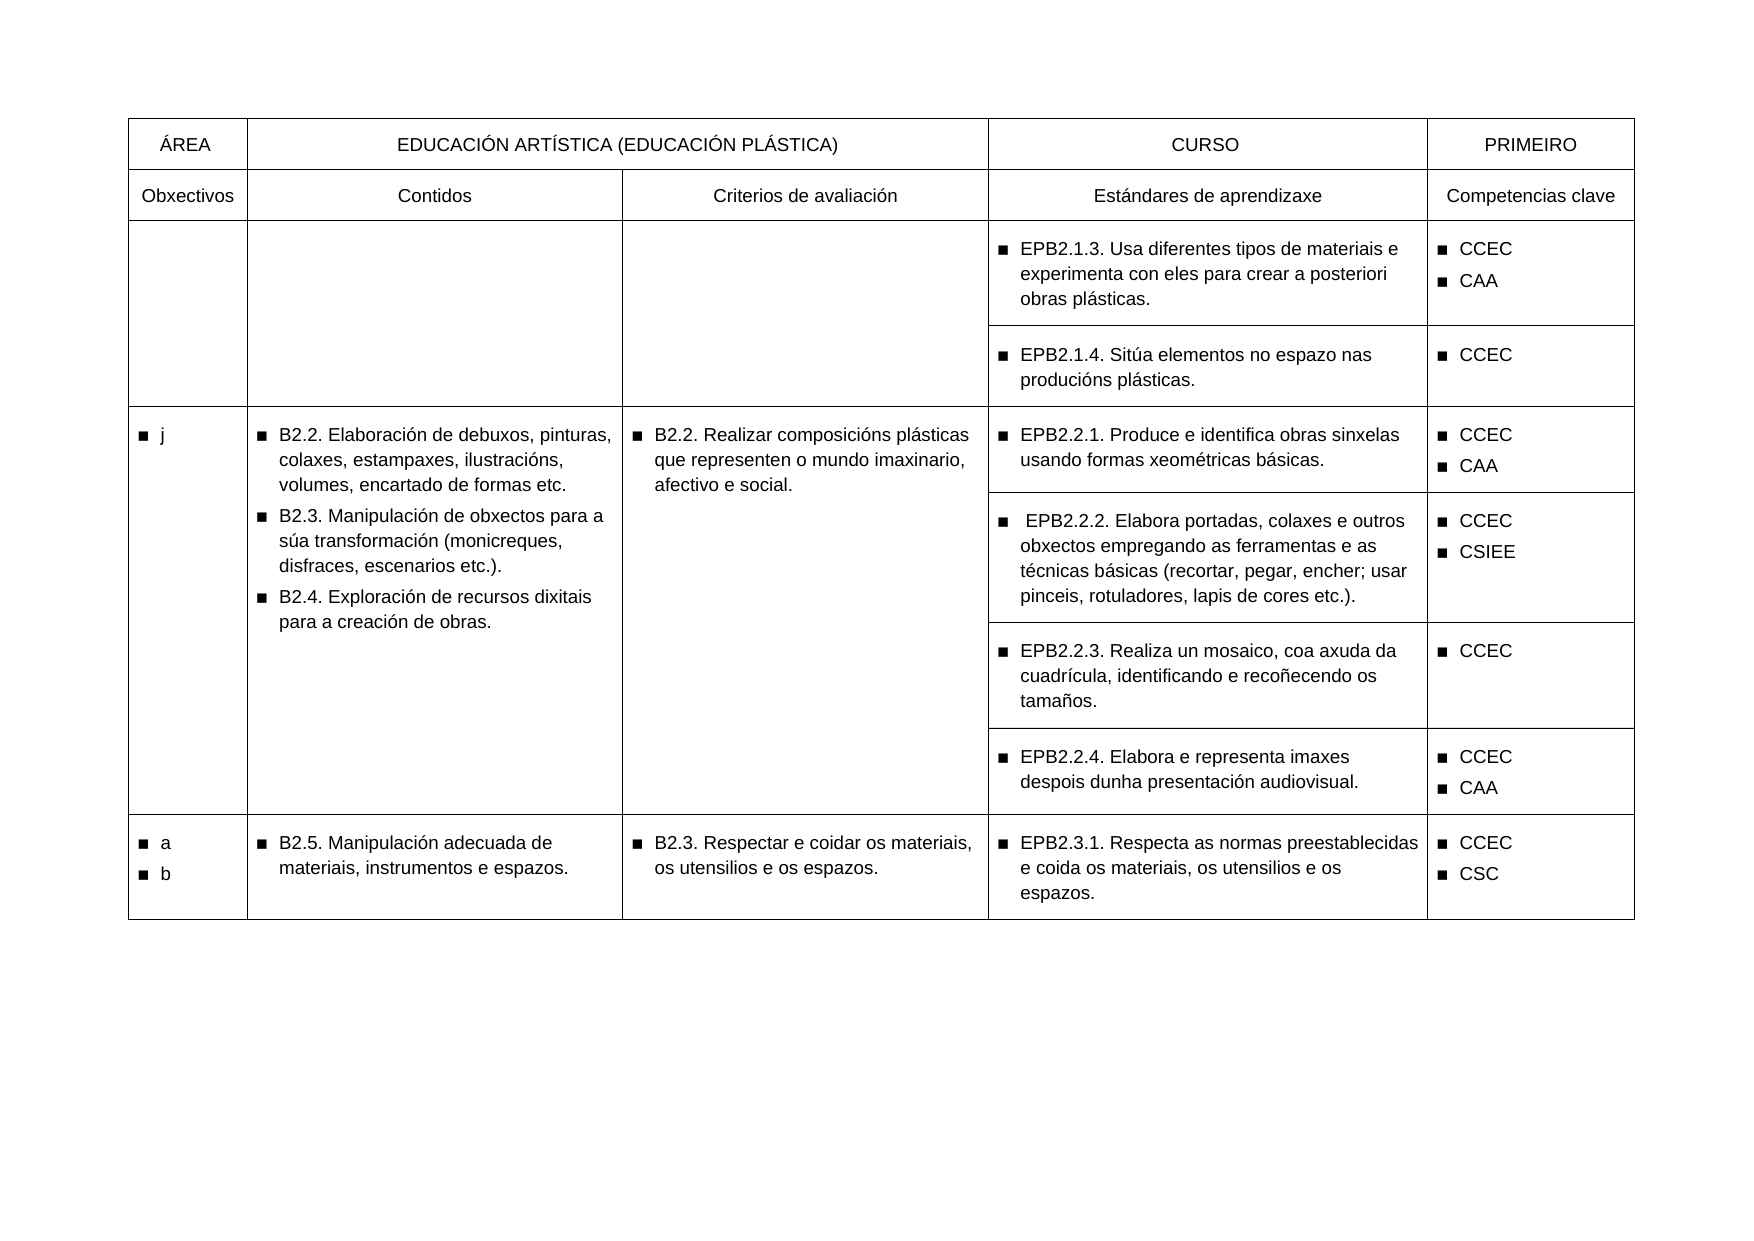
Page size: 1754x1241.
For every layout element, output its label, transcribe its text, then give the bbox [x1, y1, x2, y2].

table_cell EPB2.3.1. Respecta as normas preestablecidas e coida os materiais, os utensilios e os espazos. [989, 815, 1427, 919]
table_cell EPB2.1.3. Usa diferentes tipos de materiais e experimenta con eles para crear a posteriori obras plásticas. [989, 221, 1427, 325]
table_cell EPB2.2.3. Realiza un mosaico, coa axuda da cuadrícula, identificando e recoñecendo os tamaños. [989, 623, 1427, 727]
table_cell CCEC CAA [1428, 729, 1634, 814]
table_cell CCEC [1428, 623, 1634, 727]
table_header EDUCACIÓN ARTÍSTICA (EDUCACIÓN PLÁSTICA) [248, 119, 988, 169]
table_cell EPB2.2.4. Elabora e representa imaxes despois dunha presentación audiovisual. [989, 729, 1427, 814]
table_cell Criterios de avaliación [623, 170, 988, 220]
table_cell B2.3. Respectar e coidar os materiais, os utensilios e os espazos. [623, 815, 988, 919]
table_header ÁREA [129, 119, 247, 169]
table_header CURSO [989, 119, 1427, 169]
table_cell EPB2.2.2. Elabora portadas, colaxes e outros obxectos empregando as ferramentas e as técnicas básicas (recortar, pegar, encher; usar pinceis, rotuladores, lapis de cores etc.). [989, 493, 1427, 622]
table_cell Competencias clave [1428, 170, 1634, 220]
table_cell CCEC CSC [1428, 815, 1634, 919]
table_cell [248, 221, 622, 406]
table_cell Obxectivos [129, 170, 247, 220]
table_cell j [129, 407, 247, 814]
table_cell CCEC [1428, 326, 1634, 406]
table_cell [129, 221, 247, 406]
table_cell Contidos [248, 170, 622, 220]
table_cell CCEC CSIEE [1428, 493, 1634, 622]
table_cell B2.2. Realizar composicións plásticas que representen o mundo imaxinario, afectivo e social. [623, 407, 988, 814]
table_cell B2.5. Manipulación adecuada de materiais, instrumentos e espazos. [248, 815, 622, 919]
table_cell a b [129, 815, 247, 919]
table_cell [623, 221, 988, 406]
table_cell EPB2.2.1. Produce e identifica obras sinxelas usando formas xeométricas básicas. [989, 407, 1427, 492]
table_cell CCEC CAA [1428, 407, 1634, 492]
table_cell CCEC CAA [1428, 221, 1634, 325]
table_header PRIMEIRO [1428, 119, 1634, 169]
table_cell Estándares de aprendizaxe [989, 170, 1427, 220]
table_cell EPB2.1.4. Sitúa elementos no espazo nas producións plásticas. [989, 326, 1427, 406]
table_cell B2.2. Elaboración de debuxos, pinturas, colaxes, estampaxes, ilustracións, volumes, encartado de formas etc. B2.3. Manipulación de obxectos para a súa transformación (monicreques, disfraces, escenarios etc.). B2.4. Exploración de recursos dixitais para a creación de obras. [248, 407, 622, 814]
